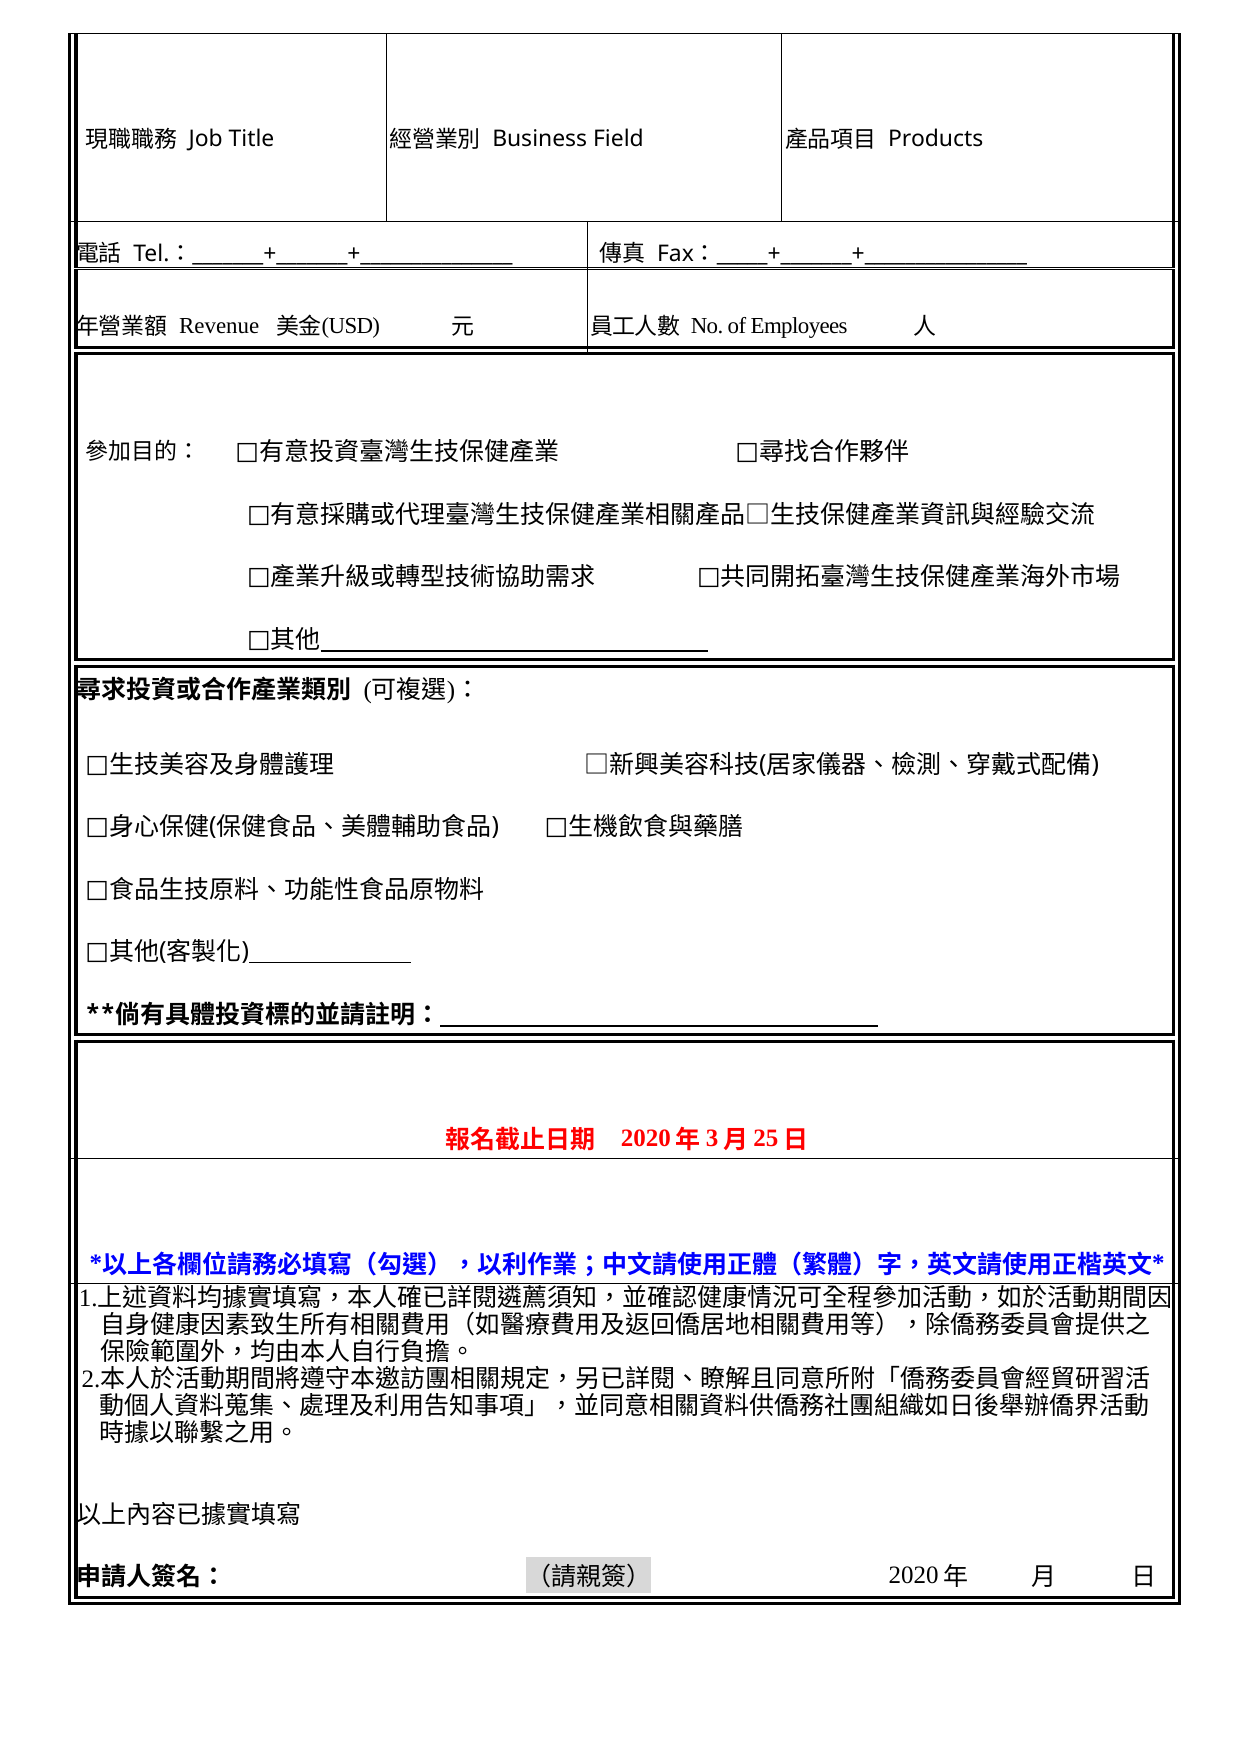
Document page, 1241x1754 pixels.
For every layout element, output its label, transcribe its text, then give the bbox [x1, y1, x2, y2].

table_cell 員工人數 No. of Employees 人 [588, 270, 1172, 346]
table_cell 1.上述資料均據實填寫，本人確已詳閱遴薦須知，並確認健康情況可全程參加活動，如於活動期間因自身健康因素致生所有相關費用（如醫療費用及返回僑居地相關費用等），除僑務委員會提供之保險範圍外，均由本人自行負擔。 2.本人於活動期間將遵守本邀訪團相關規定，另已詳閱、瞭解且同意所附「僑務委員會經貿研習活動個人資料蒐集、處理及利用告知事項」，並同意相關資料供僑務社團組織如日後舉辦僑界活動時據以聯繫之用。 以上內容已據實填寫 申請人簽名： （請親簽） 2020年 月 日 [78, 1284, 1172, 1596]
table_cell 現職職務 Job Title [78, 34, 386, 221]
table_cell 報名截止日期 2020年3月25日 [73, 1033, 1177, 1158]
table_cell 參加目的： □有意投資臺灣生技保健產業 □尋找合作夥伴 □有意採購或代理臺灣生技保健產業相關產品□生技保健產業資訊與經驗交流 □產業升級或轉型技術協助需求 □共同開拓臺灣生技保健產業海外市場 □其他 [78, 355, 1172, 658]
table_cell 尋求投資或合作產業類別 (可複選)： □生技美容及身體護理 □新興美容科技(居家儀器、檢測、穿戴式配備) □身心保健(保健食品、美體輔助食品) □生機飲食與藥膳 □食品生技原料、功能性食品原物料 □其他(客製化) **倘有具體投資標的並請註明： [73, 658, 1177, 1033]
table_cell 參加目的： □有意投資臺灣生技保健產業 □尋找合作夥伴 □有意採購或代理臺灣生技保健產業相關產品□生技保健產業資訊與經驗交流 □產業升級或轉型技術協助需求 □共同開拓臺灣生技保健產業海外市場 □其他 [73, 346, 587, 658]
table_cell 經營業別 Business Field [387, 34, 781, 221]
table_cell 產品項目 Products [782, 34, 1172, 221]
table_cell 參加目的： □有意投資臺灣生技保健產業 □尋找合作夥伴 □有意採購或代理臺灣生技保健產業相關產品□生技保健產業資訊與經驗交流 □產業升級或轉型技術協助需求 □共同開拓臺灣生技保健產業海外市場 □其他 [588, 346, 1177, 658]
table_cell 年營業額 Revenue 美金(USD) 元 [78, 270, 587, 346]
table_cell *以上各欄位請務必填寫（勾選），以利作業；中文請使用正體（繁體）字，英文請使用正楷英文* [78, 1159, 1172, 1283]
table_cell 傳真 Fax：_____+_______+________________ [588, 222, 1172, 267]
table_cell 電話 Tel.：_______+_______+_______________ [78, 222, 587, 267]
